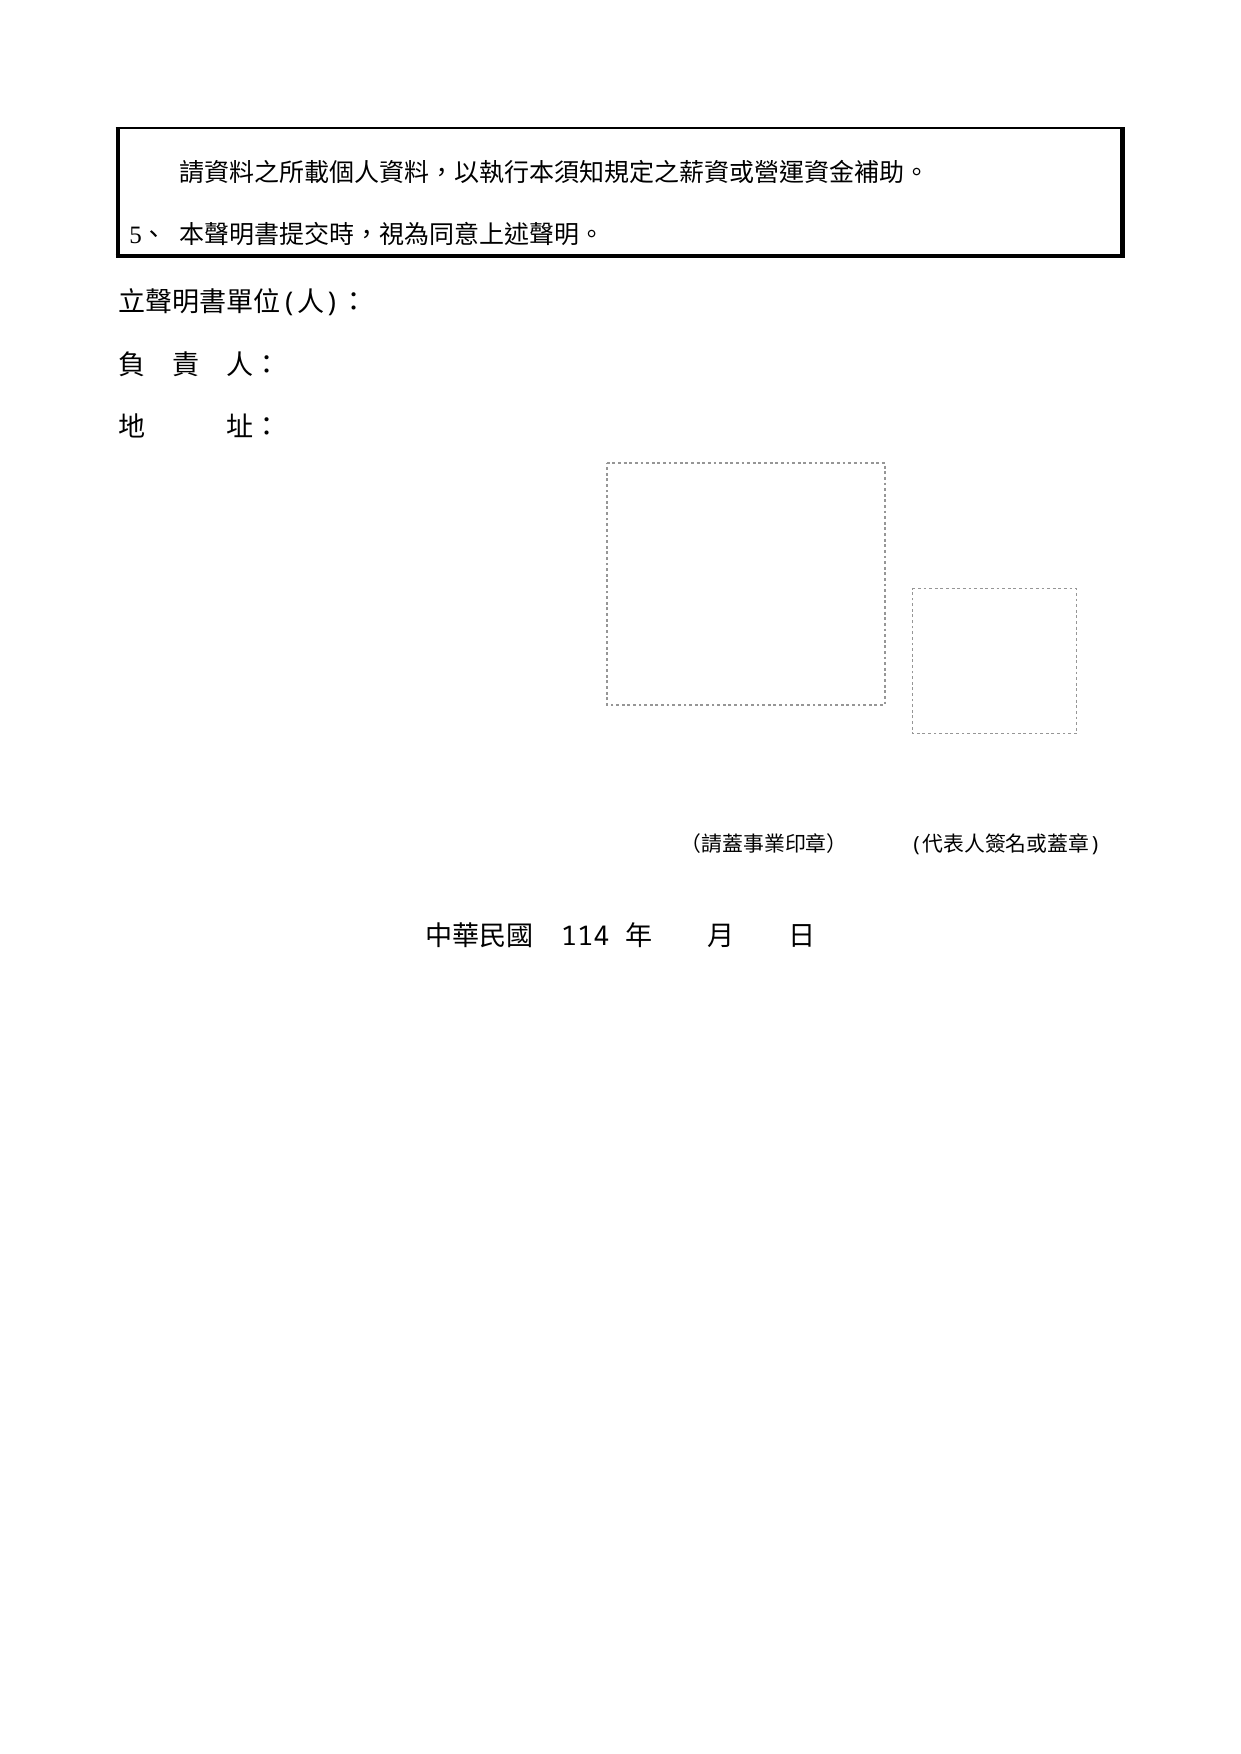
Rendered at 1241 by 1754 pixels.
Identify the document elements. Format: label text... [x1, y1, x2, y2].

text 立聲明書單位(人)： [118, 258, 1122, 321]
text 中華民國 114 年 月 日 [118, 892, 1122, 955]
table_cell 請資料之所載個人資料，以執行本須知規定之薪資或營運資金補助。 本聲明書提交時，視為同意上述聲明。 [120, 129, 1120, 253]
text 地 址： [118, 383, 1122, 446]
text 負 責 人： [118, 321, 1122, 383]
text （請蓋事業印章） (代表人簽名或蓋章) [118, 801, 1122, 864]
